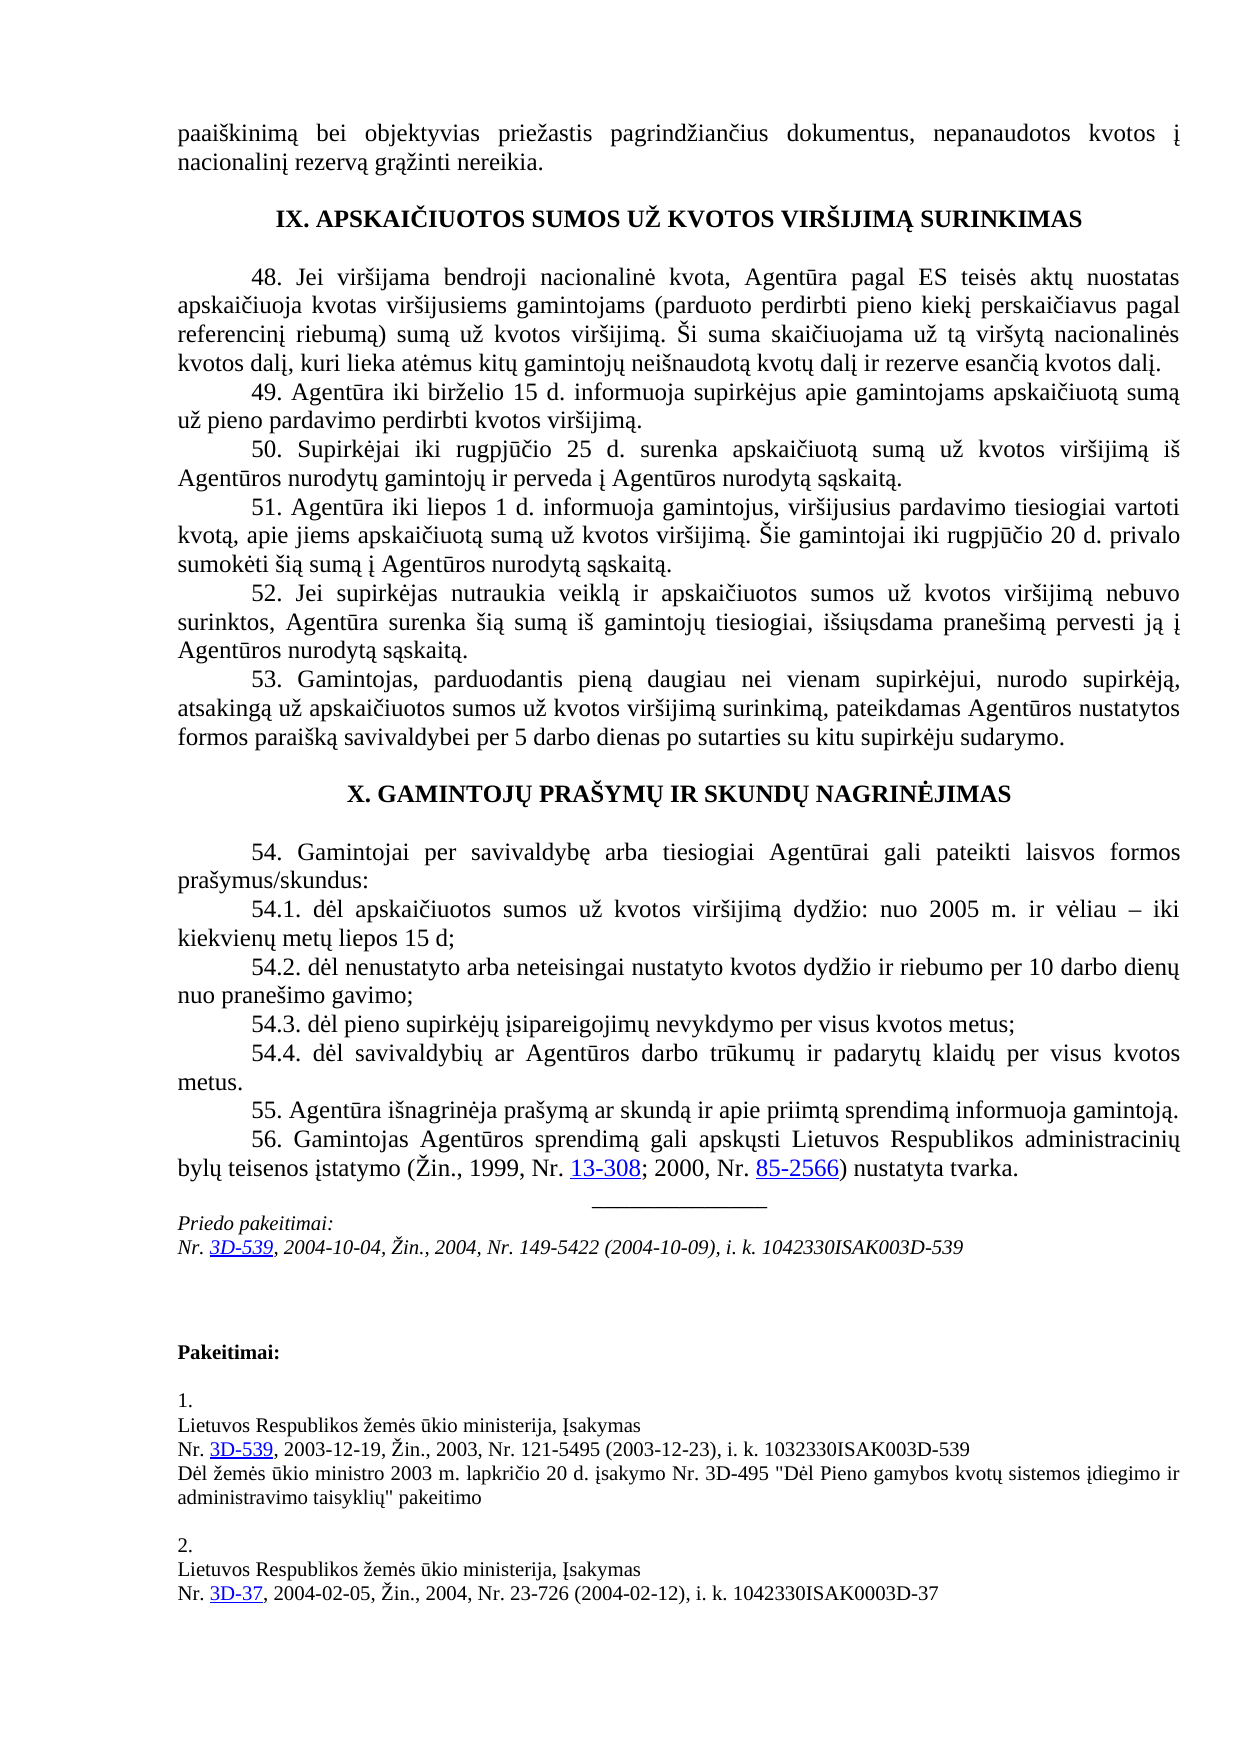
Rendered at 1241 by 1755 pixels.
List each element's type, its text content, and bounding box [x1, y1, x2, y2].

text 53. Gamintojas, parduodantis pieną daugiau nei vienam supirkėjui, nurodo supirkėją, atsakingą už apskaičiuotos sumos už kvotos viršijimą surinkimą, pateikdamas Agentūros nustatytos formos paraišką savivaldybei per 5 darbo dienas po sutarties su kitu supirkėju sudarymo. [177, 664, 1181, 751]
text ______________ [177, 1182, 1181, 1211]
text 51. Agentūra iki liepos 1 d. informuoja gamintojus, viršijusius pardavimo tiesiogiai vartoti kvotą, apie jiems apskaičiuotą sumą už kvotos viršijimą. Šie gamintojai iki rugpjūčio 20 d. privalo sumokėti šią sumą į Agentūros nurodytą sąskaitą. [177, 492, 1181, 578]
text 54.4. dėl savivaldybių ar Agentūros darbo trūkumų ir padarytų klaidų per visus kvotos metus. [177, 1038, 1181, 1096]
text 54.1. dėl apskaičiuotos sumos už kvotos viršijimą dydžio: nuo 2005 m. ir vėliau – iki kiekvienų metų liepos 15 d; [177, 894, 1181, 952]
text 2. [177, 1533, 1181, 1557]
text 54. Gamintojai per savivaldybę arba tiesiogiai Agentūrai gali pateikti laisvos formos prašymus/skundus: [177, 837, 1181, 894]
text Nr. 3D-539, 2004-10-04, Žin., 2004, Nr. 149-5422 (2004-10-09), i. k. 1042330ISAK003D-539 [177, 1235, 1181, 1259]
text Nr. 3D-37, 2004-02-05, Žin., 2004, Nr. 23-726 (2004-02-12), i. k. 1042330ISAK0003D-37 [177, 1581, 1181, 1605]
text Lietuvos Respublikos žemės ūkio ministerija, Įsakymas [177, 1557, 1181, 1581]
text 54.2. dėl nenustatyto arba neteisingai nustatyto kvotos dydžio ir riebumo per 10 darbo dienų nuo pranešimo gavimo; [177, 952, 1181, 1009]
text 56. Gamintojas Agentūros sprendimą gali apskųsti Lietuvos Respublikos administracinių bylų teisenos įstatymo (Žin., 1999, Nr. 13-308; 2000, Nr. 85-2566) nustatyta tvarka. [177, 1124, 1181, 1182]
text 1. [177, 1388, 1181, 1412]
text X. GAMINTOJŲ PRAŠYMŲ IR SKUNDŲ NAGRINĖJIMAS [177, 779, 1181, 808]
text Dėl žemės ūkio ministro 2003 m. lapkričio 20 d. įsakymo Nr. 3D-495 "Dėl Pieno gamybos kvotų sistemos įdiegimo ir administravimo taisyklių" pakeitimo [177, 1461, 1181, 1509]
text 50. Supirkėjai iki rugpjūčio 25 d. surenka apskaičiuotą sumą už kvotos viršijimą iš Agentūros nurodytų gamintojų ir perveda į Agentūros nurodytą sąskaitą. [177, 434, 1181, 492]
text paaiškinimą bei objektyvias priežastis pagrindžiančius dokumentus, nepanaudotos kvotos į nacionalinį rezervą grąžinti nereikia. [177, 118, 1181, 176]
text Lietuvos Respublikos žemės ūkio ministerija, Įsakymas [177, 1412, 1181, 1437]
text Pakeitimai: [177, 1340, 1181, 1364]
text 54.3. dėl pieno supirkėjų įsipareigojimų nevykdymo per visus kvotos metus; [177, 1009, 1181, 1038]
text 48. Jei viršijama bendroji nacionalinė kvota, Agentūra pagal ES teisės aktų nuostatas apskaičiuoja kvotas viršijusiems gamintojams (parduoto perdirbti pieno kiekį perskaičiavus pagal referencinį riebumą) sumą už kvotos viršijimą. Ši suma skaičiuojama už tą viršytą nacionalinės kvotos dalį, kuri lieka atėmus kitų gamintojų neišnaudotą kvotų dalį ir rezerve esančią kvotos dalį. [177, 262, 1181, 377]
text Nr. 3D-539, 2003-12-19, Žin., 2003, Nr. 121-5495 (2003-12-23), i. k. 1032330ISAK003D-539 [177, 1437, 1181, 1461]
text 49. Agentūra iki birželio 15 d. informuoja supirkėjus apie gamintojams apskaičiuotą sumą už pieno pardavimo perdirbti kvotos viršijimą. [177, 377, 1181, 434]
text Priedo pakeitimai: [177, 1211, 1181, 1235]
text 52. Jei supirkėjas nutraukia veiklą ir apskaičiuotos sumos už kvotos viršijimą nebuvo surinktos, Agentūra surenka šią sumą iš gamintojų tiesiogiai, išsiųsdama pranešimą pervesti ją į Agentūros nurodytą sąskaitą. [177, 578, 1181, 664]
text IX. APSKAIČIUOTOS SUMOS UŽ KVOTOS VIRŠIJIMĄ SURINKIMAS [177, 204, 1181, 233]
text 55. Agentūra išnagrinėja prašymą ar skundą ir apie priimtą sprendimą informuoja gamintoją. [177, 1096, 1181, 1124]
